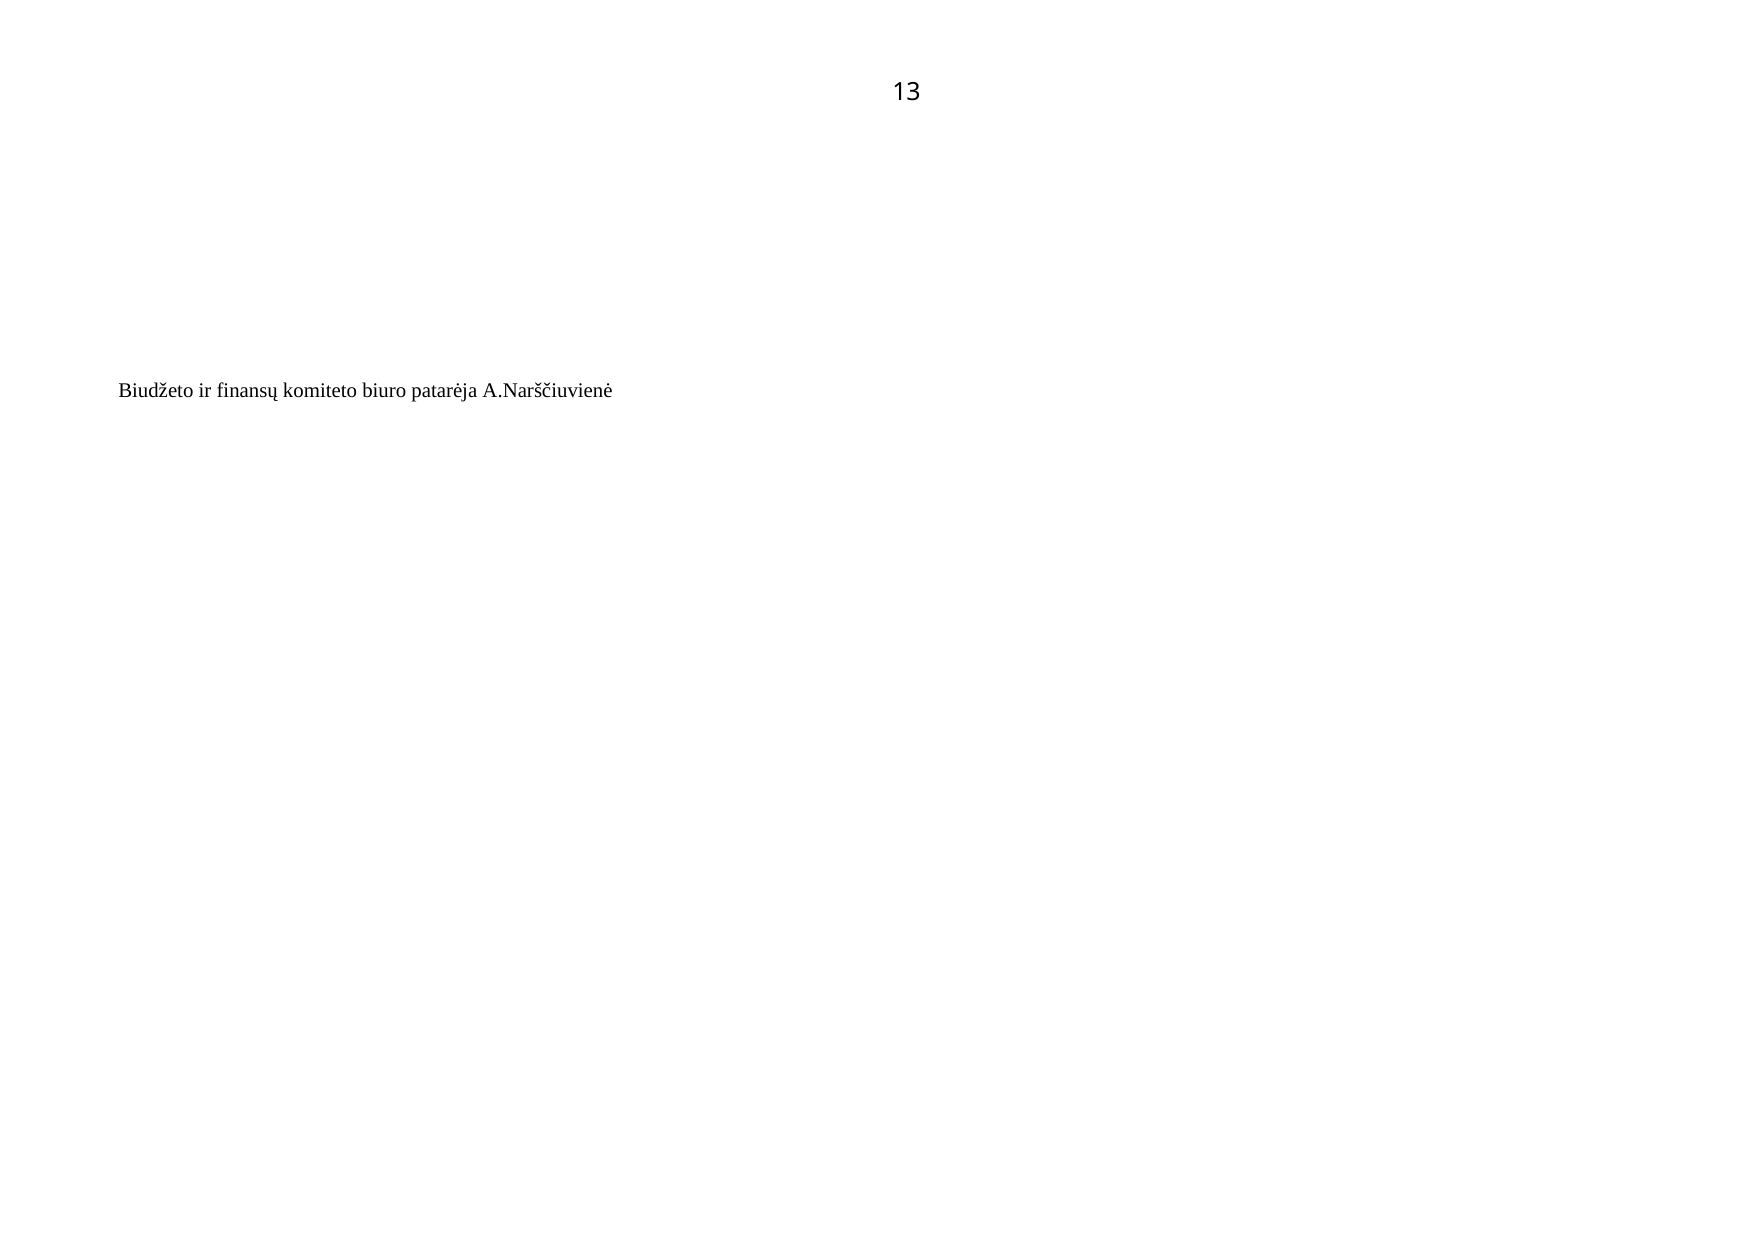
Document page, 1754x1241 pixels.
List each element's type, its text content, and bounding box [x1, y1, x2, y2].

text Biudžeto ir finansų komiteto biuro patarėja A.Narščiuvienė [118, 378, 1695, 402]
